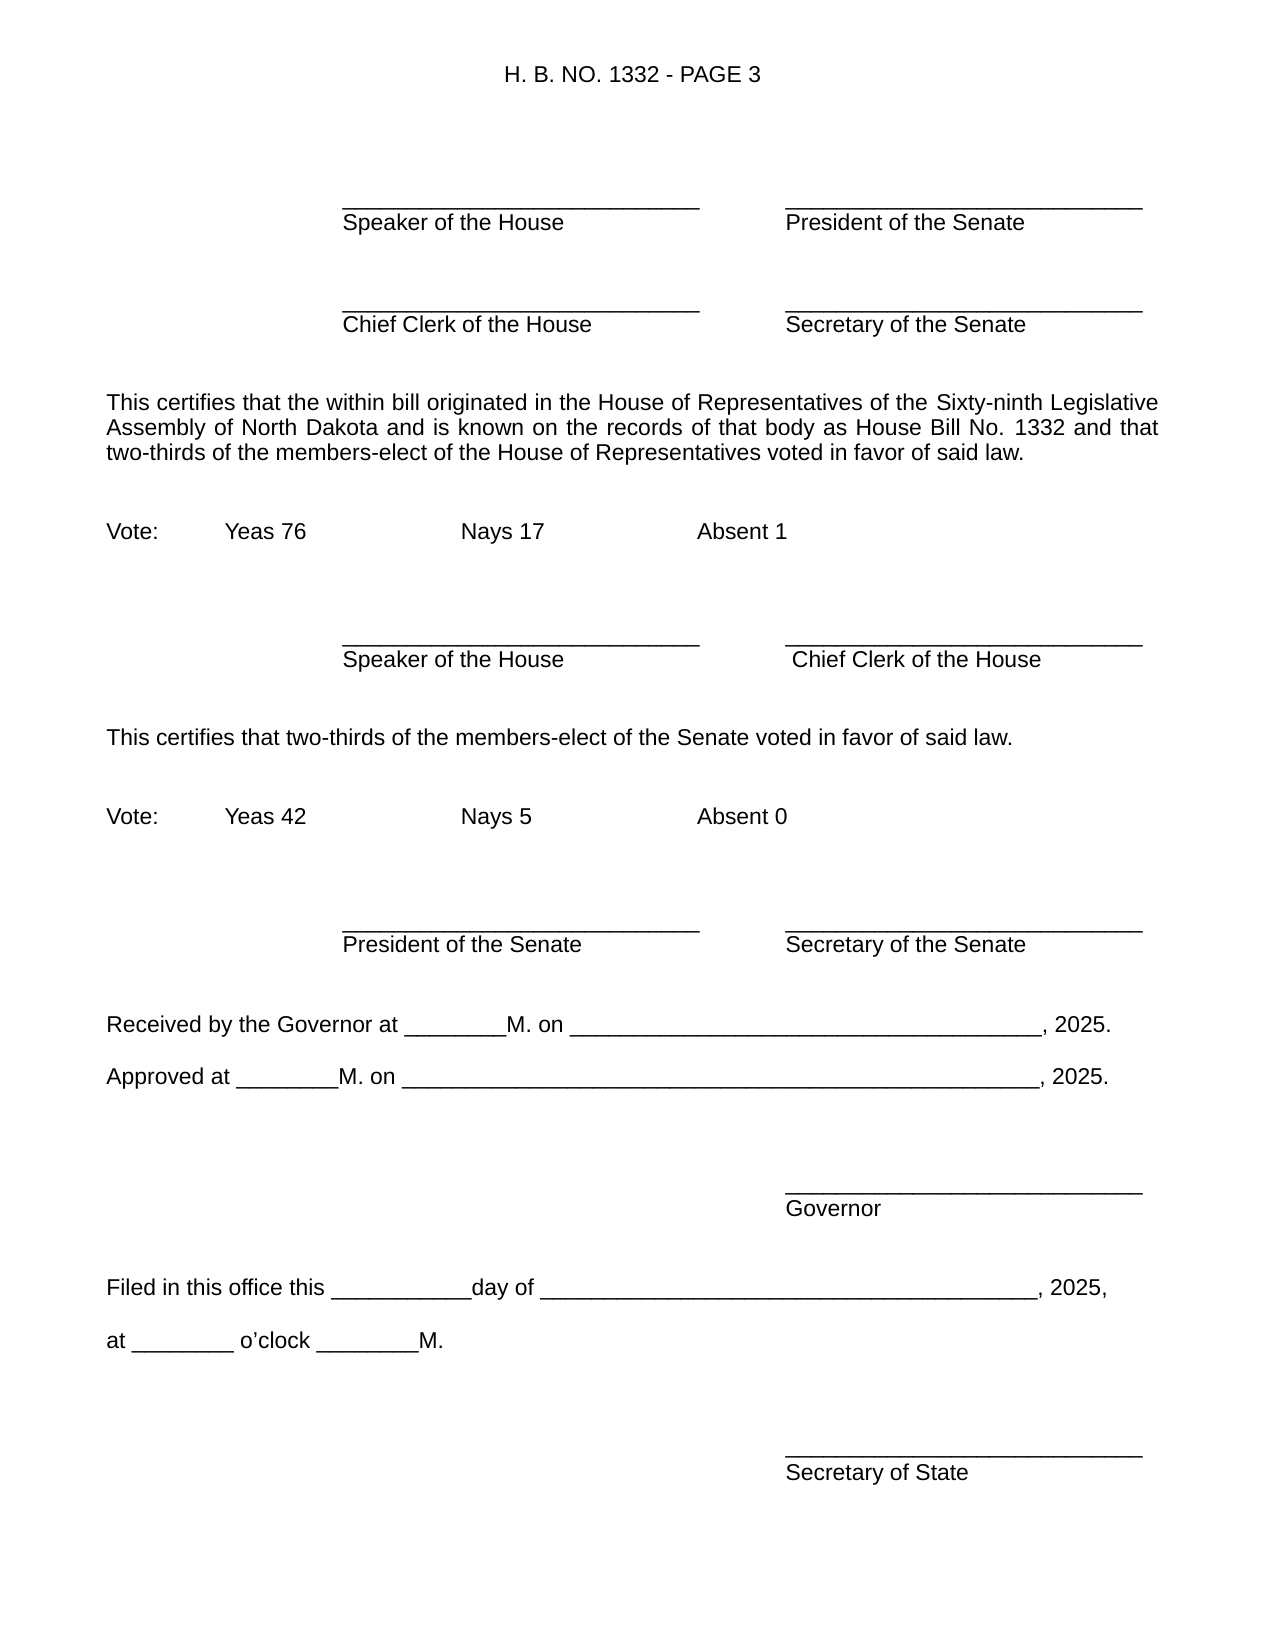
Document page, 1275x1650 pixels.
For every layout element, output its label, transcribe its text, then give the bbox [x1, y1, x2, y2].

text Chief Clerk of the House Secretary of the Senate [106, 313, 1158, 338]
text ____________________________ [106, 1169, 1158, 1195]
text Vote: Yeas 76 Nays 17 Absent 1 [106, 518, 1158, 544]
text ____________________________ ____________________________ [106, 186, 1158, 211]
text at ________ o’clock ________M. [106, 1327, 1158, 1353]
text Governor [106, 1195, 1158, 1221]
text ____________________________ ____________________________ [106, 623, 1158, 648]
text ____________________________ [106, 1432, 1158, 1459]
text Approved at ________M. on __________________________________________________, 2025. [106, 1063, 1158, 1090]
text Speaker of the House Chief Clerk of the House [106, 648, 1158, 673]
text Secretary of State [106, 1459, 1158, 1485]
text This certifies that two-thirds of the members-elect of the Senate voted in favor of said law. [106, 725, 1158, 750]
text This certifies that the within bill originated in the House of Representatives of the Sixty-ninth Legislative Assembly of North Dakota and is known on the records of that body as House Bill No. 1332 and that two-thirds of the members-elect of the House of Representatives voted in favor of said law. [106, 391, 1158, 465]
text President of the Senate Secretary of the Senate [106, 933, 1158, 958]
text Received by the Governor at ________M. on _____________________________________, 2025. [106, 1011, 1158, 1037]
text ____________________________ ____________________________ [106, 288, 1158, 313]
text Filed in this office this ___________day of _______________________________________, 2025, [106, 1274, 1158, 1301]
text Speaker of the House President of the Senate [106, 211, 1158, 236]
text Vote: Yeas 42 Nays 5 Absent 0 [106, 803, 1158, 829]
text ____________________________ ____________________________ [106, 908, 1158, 933]
